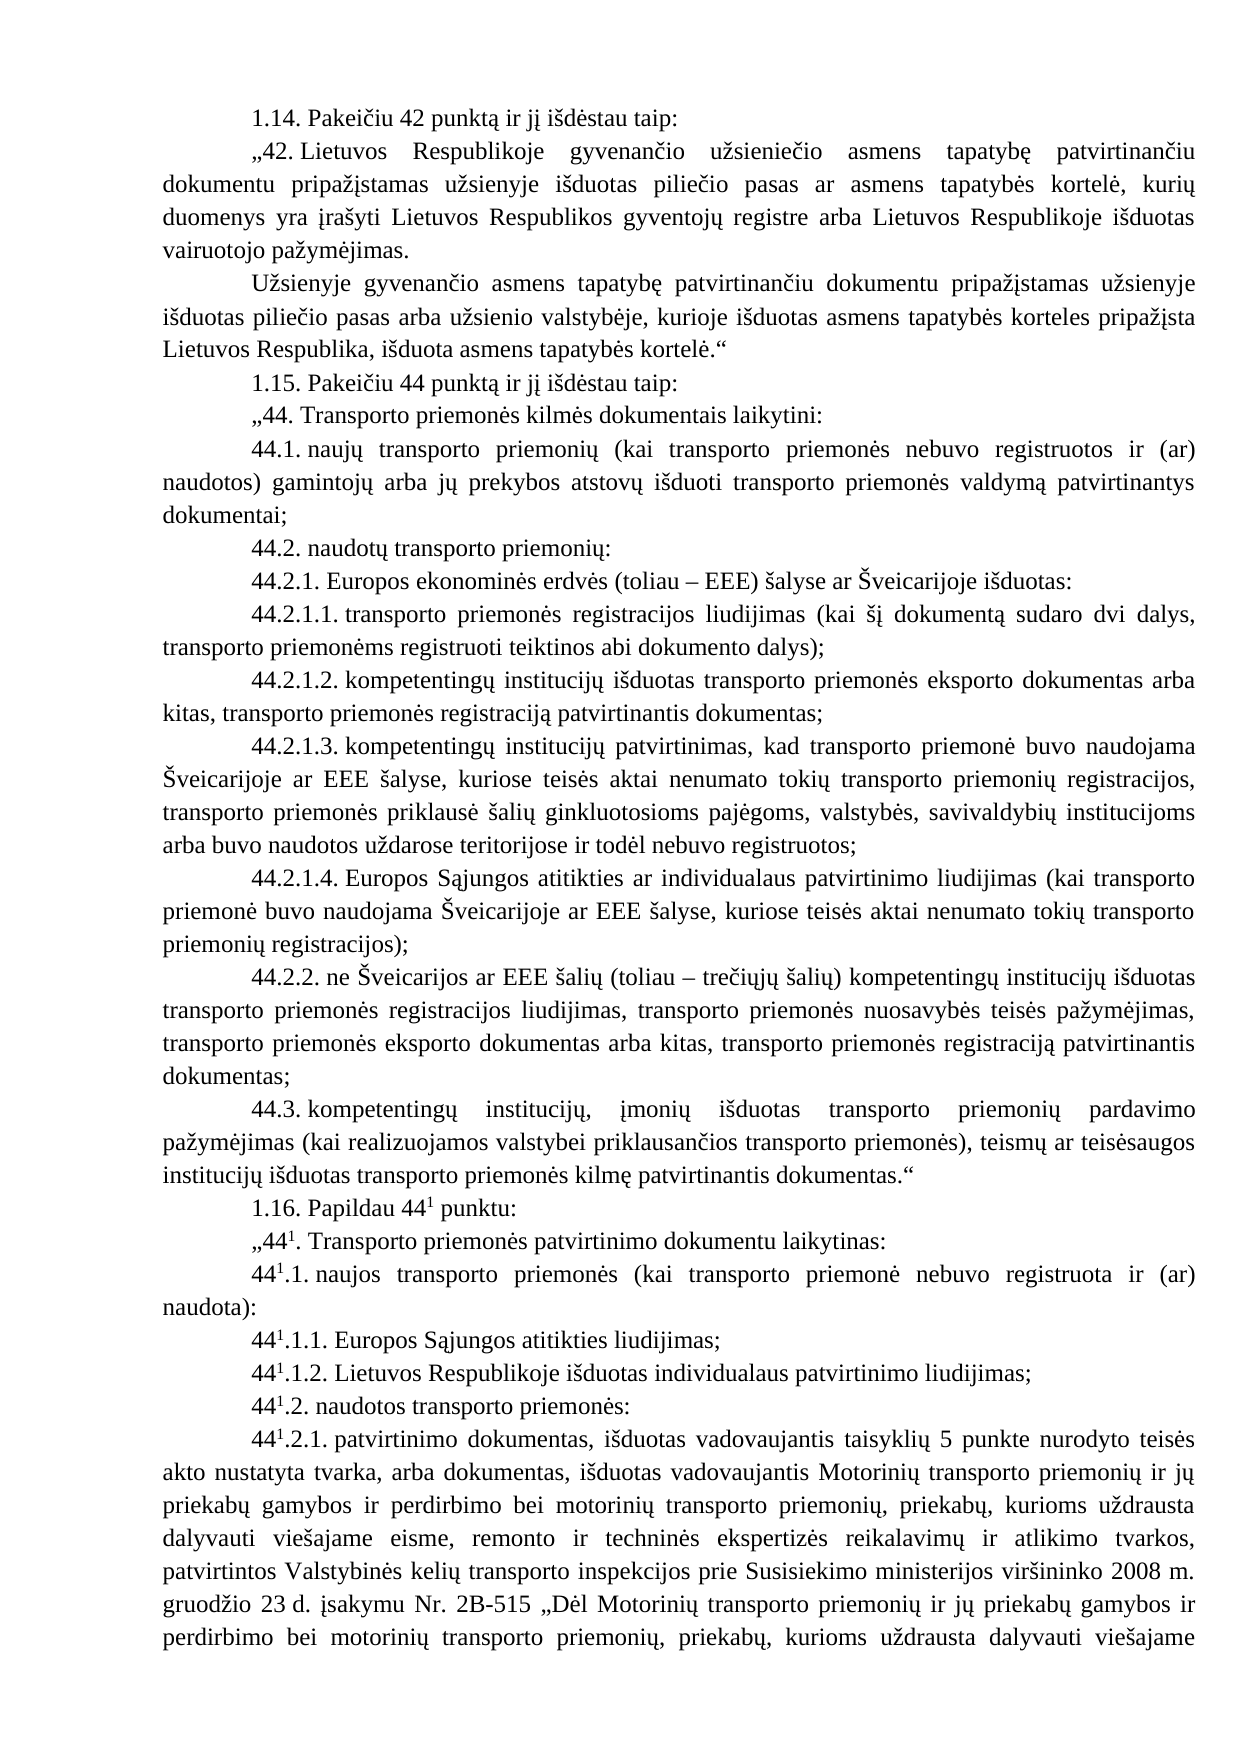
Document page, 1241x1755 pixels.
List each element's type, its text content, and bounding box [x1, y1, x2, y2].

text 44.3. kompetentingų institucijų, įmonių išduotas transporto priemonių pardavimo pažymėjimas (kai realizuojamos valstybei priklausančios transporto priemonės), teismų ar teisėsaugos institucijų išduotas transporto priemonės kilmę patvirtinantis dokumentas.“ [162, 1094, 1196, 1189]
text 441.1. naujos transporto priemonės (kai transporto priemonė nebuvo registruota ir (ar) naudota): [162, 1259, 1196, 1321]
text 44.2.1.1. transporto priemonės registracijos liudijimas (kai šį dokumentą sudaro dvi dalys, transporto priemonėms registruoti teiktinos abi dokumento dalys); [162, 599, 1196, 661]
text 441.1.1. Europos Sąjungos atitikties liudijimas; [162, 1325, 1196, 1354]
text „44. Transporto priemonės kilmės dokumentais laikytini: [162, 401, 1196, 429]
text 441.1.2. Lietuvos Respublikoje išduotas individualaus patvirtinimo liudijimas; [162, 1358, 1196, 1387]
text 44.2.1.4. Europos Sąjungos atitikties ar individualaus patvirtinimo liudijimas (kai transporto priemonė buvo naudojama Šveicarijoje ar EEE šalyse, kuriose teisės aktai nenumato tokių transporto priemonių registracijos); [162, 863, 1196, 958]
text 44.1. naujų transporto priemonių (kai transporto priemonės nebuvo registruotos ir (ar) naudotos) gamintojų arba jų prekybos atstovų išduoti transporto priemonės valdymą patvirtinantys dokumentai; [162, 434, 1196, 528]
text 1.14. Pakeičiu 42 punktą ir jį išdėstau taip: [162, 103, 1196, 132]
text 1.15. Pakeičiu 44 punktą ir jį išdėstau taip: [162, 368, 1196, 396]
text 44.2.2. ne Šveicarijos ar EEE šalių (toliau – trečiųjų šalių) kompetentingų institucijų išduotas transporto priemonės registracijos liudijimas, transporto priemonės nuosavybės teisės pažymėjimas, transporto priemonės eksporto dokumentas arba kitas, transporto priemonės registraciją patvirtinantis dokumentas; [162, 962, 1196, 1090]
text 441.2. naudotos transporto priemonės: [162, 1391, 1196, 1420]
text Užsienyje gyvenančio asmens tapatybę patvirtinančiu dokumentu pripažįstamas užsienyje išduotas piliečio pasas arba užsienio valstybėje, kurioje išduotas asmens tapatybės korteles pripažįsta Lietuvos Respublika, išduota asmens tapatybės kortelė.“ [162, 268, 1196, 363]
text 44.2. naudotų transporto priemonių: [162, 533, 1196, 561]
text 44.2.1.3. kompetentingų institucijų patvirtinimas, kad transporto priemonė buvo naudojama Šveicarijoje ar EEE šalyse, kuriose teisės aktai nenumato tokių transporto priemonių registracijos, transporto priemonės priklausė šalių ginkluotosioms pajėgoms, valstybės, savivaldybių institucijoms arba buvo naudotos uždarose teritorijose ir todėl nebuvo registruotos; [162, 731, 1196, 859]
text 441.2.1. patvirtinimo dokumentas, išduotas vadovaujantis taisyklių 5 punkte nurodyto teisės akto nustatyta tvarka, arba dokumentas, išduotas vadovaujantis Motorinių transporto priemonių ir jų priekabų gamybos ir perdirbimo bei motorinių transporto priemonių, priekabų, kurioms uždrausta dalyvauti viešajame eisme, remonto ir techninės ekspertizės reikalavimų ir atlikimo tvarkos, patvirtintos Valstybinės kelių transporto inspekcijos prie Susisiekimo ministerijos viršininko 2008 m. gruodžio 23 d. įsakymu Nr. 2B-515 „Dėl Motorinių transporto priemonių ir jų priekabų gamybos ir perdirbimo bei motorinių transporto priemonių, priekabų, kurioms uždrausta dalyvauti viešajame [162, 1424, 1196, 1651]
text 1.16. Papildau 441 punktu: [162, 1193, 1196, 1222]
text „441. Transporto priemonės patvirtinimo dokumentu laikytinas: [162, 1226, 1196, 1255]
text 44.2.1. Europos ekonominės erdvės (toliau – EEE) šalyse ar Šveicarijoje išduotas: [162, 566, 1196, 594]
text 44.2.1.2. kompetentingų institucijų išduotas transporto priemonės eksporto dokumentas arba kitas, transporto priemonės registraciją patvirtinantis dokumentas; [162, 665, 1196, 727]
text „42. Lietuvos Respublikoje gyvenančio užsieniečio asmens tapatybę patvirtinančiu dokumentu pripažįstamas užsienyje išduotas piliečio pasas ar asmens tapatybės kortelė, kurių duomenys yra įrašyti Lietuvos Respublikos gyventojų registre arba Lietuvos Respublikoje išduotas vairuotojo pažymėjimas. [162, 136, 1196, 264]
